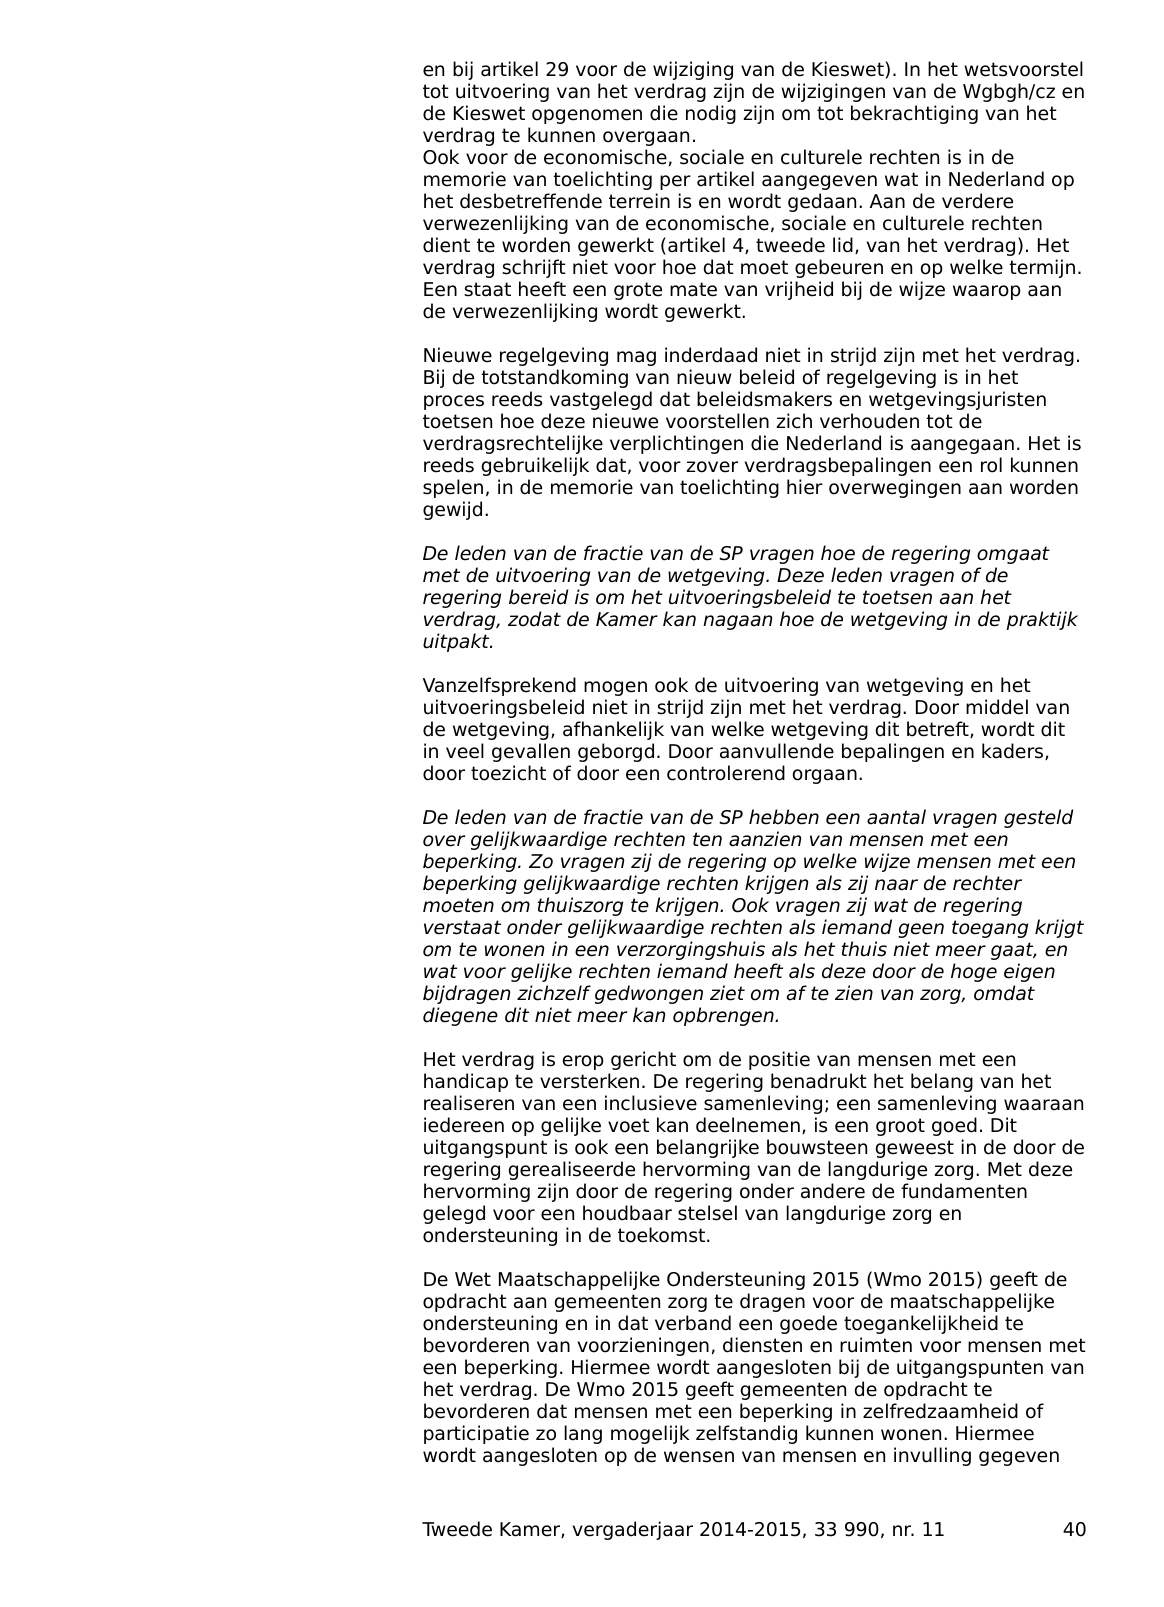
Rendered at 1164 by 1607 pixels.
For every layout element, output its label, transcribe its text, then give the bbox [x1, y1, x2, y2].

text Ook voor de economische, sociale en culturele rechten is in de memorie van toelichting per artikel aangegeven wat in Nederland op het desbetreffende terrein is en wordt gedaan. Aan de verdere verwezenlijking van de economische, sociale en culturele rechten dient te worden gewerkt (artikel 4, tweede lid, van het verdrag). Het verdrag schrijft niet voor hoe dat moet gebeuren en op welke termijn. Een staat heeft een grote mate van vrijheid bij de wijze waarop aan de verwezenlijking wordt gewerkt. [422, 147, 1087, 323]
text en bij artikel 29 voor de wijziging van de Kieswet). In het wetsvoorstel tot uitvoering van het verdrag zijn de wijzigingen van de Wgbgh/cz en de Kieswet opgenomen die nodig zijn om tot bekrachtiging van het verdrag te kunnen overgaan. [422, 59, 1087, 147]
text Nieuwe regelgeving mag inderdaad niet in strijd zijn met het verdrag. Bij de totstandkoming van nieuw beleid of regelgeving is in het proces reeds vastgelegd dat beleidsmakers en wetgevingsjuristen toetsen hoe deze nieuwe voorstellen zich verhouden tot de verdragsrechtelijke verplichtingen die Nederland is aangegaan. Het is reeds gebruikelijk dat, voor zover verdragsbepalingen een rol kunnen spelen, in de memorie van toelichting hier overwegingen aan worden gewijd. [422, 345, 1087, 521]
text De leden van de fractie van de SP hebben een aantal vragen gesteld over gelijkwaardige rechten ten aanzien van mensen met een beperking. Zo vragen zij de regering op welke wijze mensen met een beperking gelijkwaardige rechten krijgen als zij naar de rechter moeten om thuiszorg te krijgen. Ook vragen zij wat de regering verstaat onder gelijkwaardige rechten als iemand geen toegang krijgt om te wonen in een verzorgingshuis als het thuis niet meer gaat, en wat voor gelijke rechten iemand heeft als deze door de hoge eigen bijdragen zichzelf gedwongen ziet om af te zien van zorg, omdat diegene dit niet meer kan opbrengen. [422, 807, 1087, 1027]
text Het verdrag is erop gericht om de positie van mensen met een handicap te versterken. De regering benadrukt het belang van het realiseren van een inclusieve samenleving; een samenleving waaraan iedereen op gelijke voet kan deelnemen, is een groot goed. Dit uitgangspunt is ook een belangrijke bouwsteen geweest in de door de regering gerealiseerde hervorming van de langdurige zorg. Met deze hervorming zijn door de regering onder andere de fundamenten gelegd voor een houdbaar stelsel van langdurige zorg en ondersteuning in de toekomst. [422, 1049, 1087, 1247]
text De Wet Maatschappelijke Ondersteuning 2015 (Wmo 2015) geeft de opdracht aan gemeenten zorg te dragen voor de maatschappelijke ondersteuning en in dat verband een goede toegankelijkheid te bevorderen van voorzieningen, diensten en ruimten voor mensen met een beperking. Hiermee wordt aangesloten bij de uitgangspunten van het verdrag. De Wmo 2015 geeft gemeenten de opdracht te bevorderen dat mensen met een beperking in zelfredzaamheid of participatie zo lang mogelijk zelfstandig kunnen wonen. Hiermee wordt aangesloten op de wensen van mensen en invulling gegeven [422, 1269, 1087, 1467]
text De leden van de fractie van de SP vragen hoe de regering omgaat met de uitvoering van de wetgeving. Deze leden vragen of de regering bereid is om het uitvoeringsbeleid te toetsen aan het verdrag, zodat de Kamer kan nagaan hoe de wetgeving in de praktijk uitpakt. [422, 543, 1087, 653]
text Vanzelfsprekend mogen ook de uitvoering van wetgeving en het uitvoeringsbeleid niet in strijd zijn met het verdrag. Door middel van de wetgeving, afhankelijk van welke wetgeving dit betreft, wordt dit in veel gevallen geborgd. Door aanvullende bepalingen en kaders, door toezicht of door een controlerend orgaan. [422, 675, 1087, 785]
